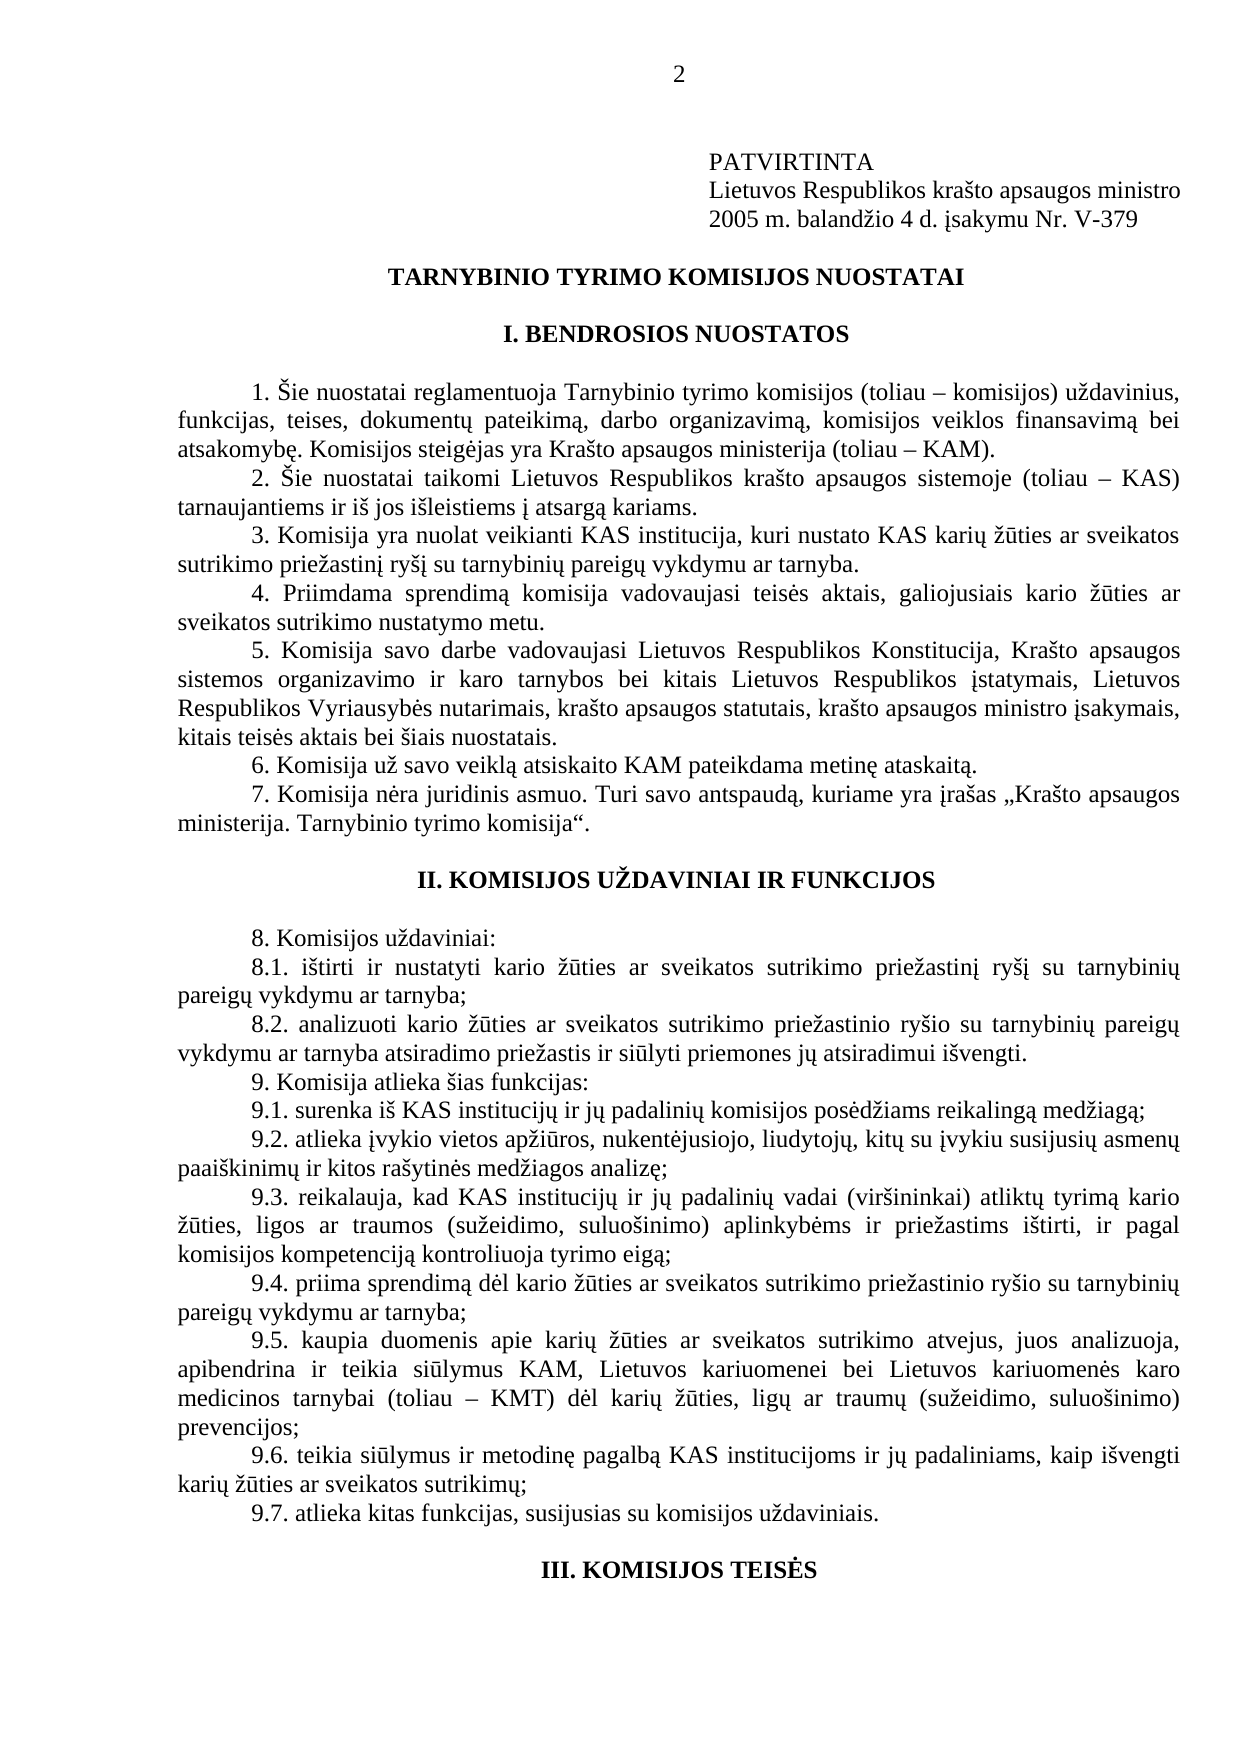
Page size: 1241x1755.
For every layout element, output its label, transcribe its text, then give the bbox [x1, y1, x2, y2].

text 9.1. surenka iš KAS institucijų ir jų padalinių komisijos posėdžiams reikalingą medžiagą; [177, 1096, 1181, 1124]
text 9.7. atlieka kitas funkcijas, susijusias su komisijos uždaviniais. [177, 1498, 1181, 1527]
text 9.4. priima sprendimą dėl kario žūties ar sveikatos sutrikimo priežastinio ryšio su tarnybinių pareigų vykdymu ar tarnyba; [177, 1268, 1181, 1326]
text 2. Šie nuostatai taikomi Lietuvos Respublikos krašto apsaugos sistemoje (toliau – KAS) tarnaujantiems ir iš jos išleistiems į atsargą kariams. [177, 463, 1181, 521]
text 1. Šie nuostatai reglamentuoja Tarnybinio tyrimo komisijos (toliau – komisijos) uždavinius, funkcijas, teises, dokumentų pateikimą, darbo organizavimą, komisijos veiklos finansavimą bei atsakomybę. Komisijos steigėjas yra Krašto apsaugos ministerija (toliau – KAM). [177, 377, 1181, 463]
text III. KOMISIJOS TEISĖS [177, 1556, 1181, 1584]
text 9.5. kaupia duomenis apie karių žūties ar sveikatos sutrikimo atvejus, juos analizuoja, apibendrina ir teikia siūlymus KAM, Lietuvos kariuomenei bei Lietuvos kariuomenės karo medicinos tarnybai (toliau – KMT) dėl karių žūties, ligų ar traumų (sužeidimo, suluošinimo) prevencijos; [177, 1326, 1181, 1441]
text 9.2. atlieka įvykio vietos apžiūros, nukentėjusiojo, liudytojų, kitų su įvykiu susijusių asmenų paaiškinimų ir kitos rašytinės medžiagos analizę; [177, 1124, 1181, 1182]
text I. BENDROSIOS NUOSTATOS [177, 319, 1181, 348]
text 3. Komisija yra nuolat veikianti KAS institucija, kuri nustato KAS karių žūties ar sveikatos sutrikimo priežastinį ryšį su tarnybinių pareigų vykdymu ar tarnyba. [177, 521, 1181, 578]
text 9.3. reikalauja, kad KAS institucijų ir jų padalinių vadai (viršininkai) atliktų tyrimą kario žūties, ligos ar traumos (sužeidimo, suluošinimo) aplinkybėms ir priežastims ištirti, ir pagal komisijos kompetenciją kontroliuoja tyrimo eigą; [177, 1182, 1181, 1268]
text II. KOMISIJOS UŽDAVINIAI IR FUNKCIJOS [177, 866, 1181, 894]
text 5. Komisija savo darbe vadovaujasi Lietuvos Respublikos Konstitucija, Krašto apsaugos sistemos organizavimo ir karo tarnybos bei kitais Lietuvos Respublikos įstatymais, Lietuvos Respublikos Vyriausybės nutarimais, krašto apsaugos statutais, krašto apsaugos ministro įsakymais, kitais teisės aktais bei šiais nuostatais. [177, 636, 1181, 751]
text 9. Komisija atlieka šias funkcijas: [177, 1067, 1181, 1096]
text 6. Komisija už savo veiklą atsiskaito KAM pateikdama metinę ataskaitą. [177, 751, 1181, 779]
text 7. Komisija nėra juridinis asmuo. Turi savo antspaudą, kuriame yra įrašas „Krašto apsaugos ministerija. Tarnybinio tyrimo komisija“. [177, 779, 1181, 837]
text PATVIRTINTA [177, 147, 1181, 176]
text 8. Komisijos uždaviniai: [177, 923, 1181, 952]
text 8.2. analizuoti kario žūties ar sveikatos sutrikimo priežastinio ryšio su tarnybinių pareigų vykdymu ar tarnyba atsiradimo priežastis ir siūlyti priemones jų atsiradimui išvengti. [177, 1009, 1181, 1067]
text 4. Priimdama sprendimą komisija vadovaujasi teisės aktais, galiojusiais kario žūties ar sveikatos sutrikimo nustatymo metu. [177, 578, 1181, 636]
text 9.6. teikia siūlymus ir metodinę pagalbą KAS institucijoms ir jų padaliniams, kaip išvengti karių žūties ar sveikatos sutrikimų; [177, 1441, 1181, 1498]
text TARNYBINIO TYRIMO KOMISIJOS NUOSTATAI [177, 262, 1181, 291]
text 8.1. ištirti ir nustatyti kario žūties ar sveikatos sutrikimo priežastinį ryšį su tarnybinių pareigų vykdymu ar tarnyba; [177, 952, 1181, 1009]
text 2005 m. balandžio 4 d. įsakymu Nr. V-379 [177, 204, 1181, 233]
text Lietuvos Respublikos krašto apsaugos ministro [177, 176, 1181, 204]
